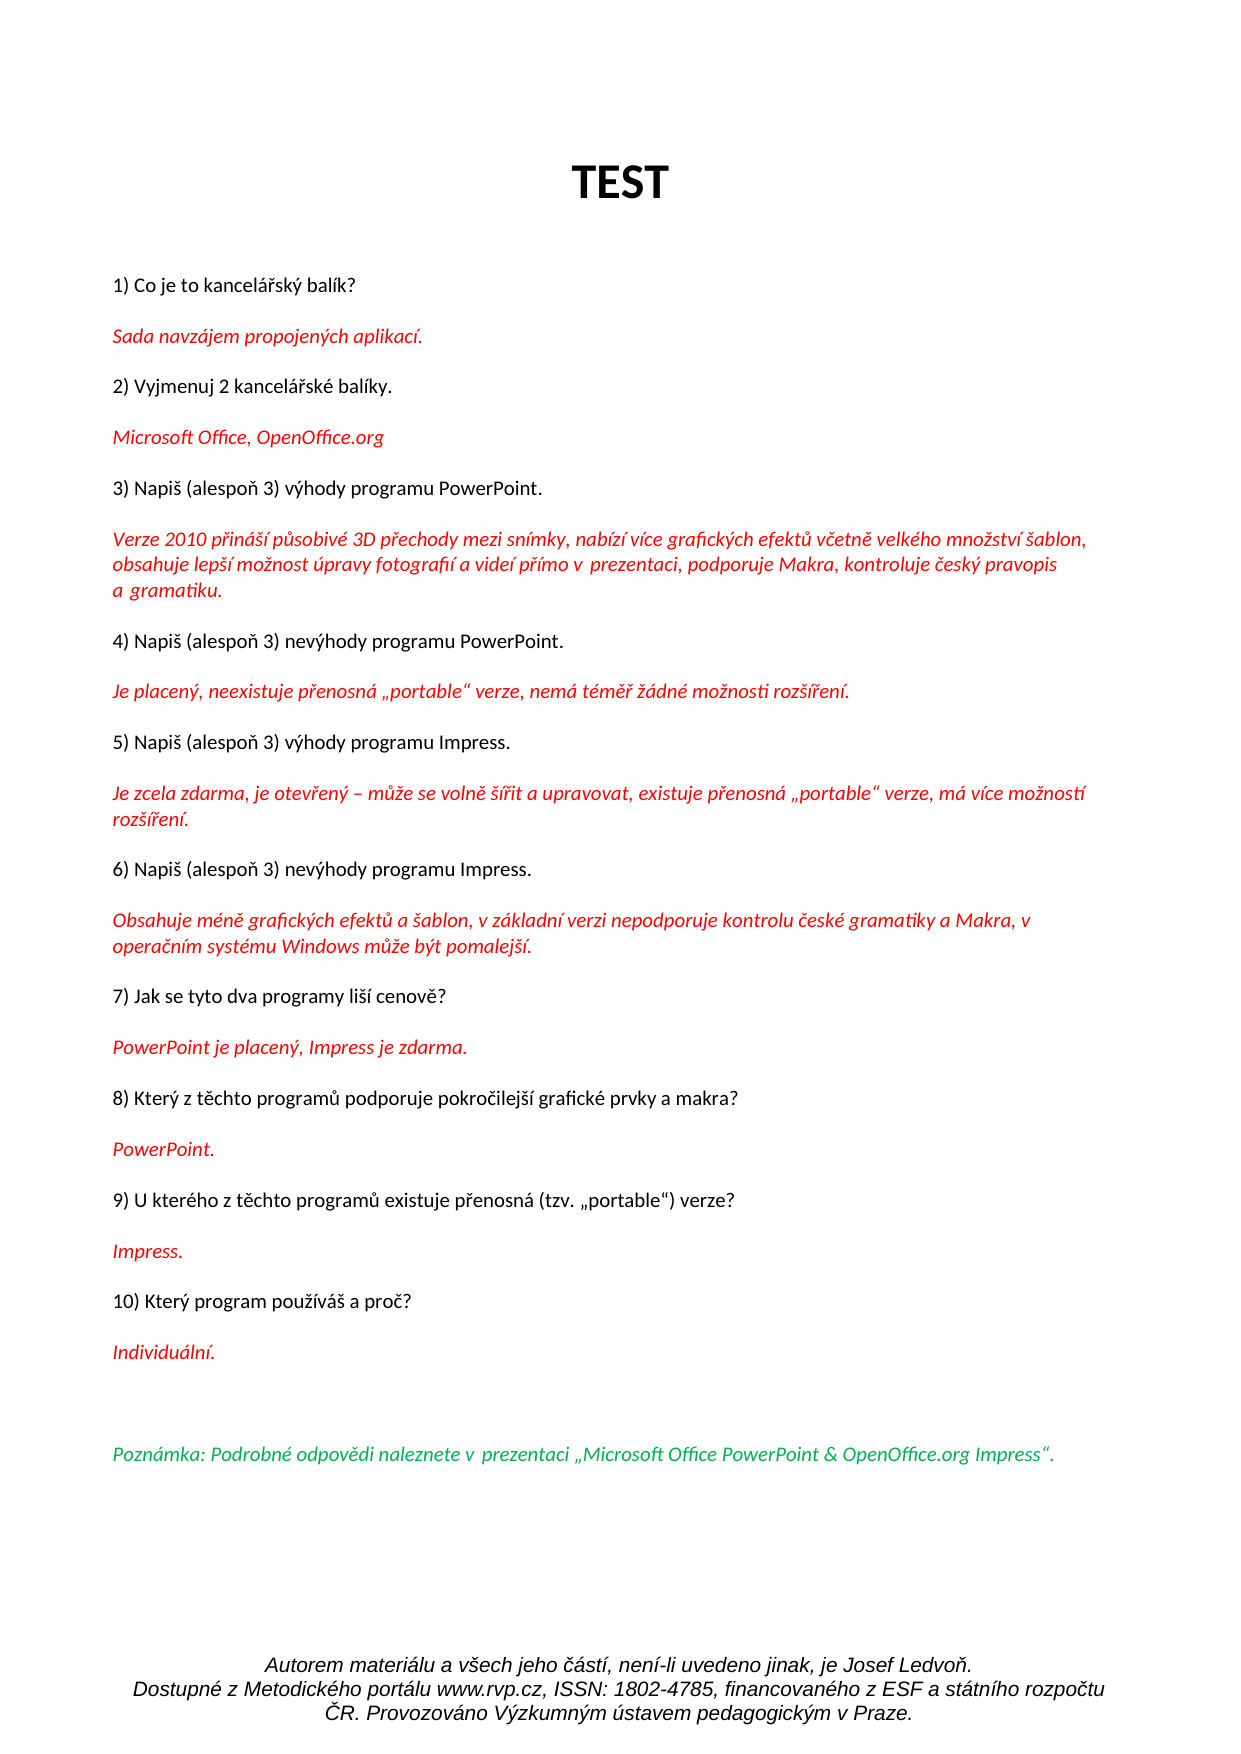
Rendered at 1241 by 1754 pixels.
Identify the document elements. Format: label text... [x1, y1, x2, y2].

text Je zcela zdarma, je otevřený – může se volně šířit a upravovat, existuje přenosná „portable“ verze, má více možností rozšíření. [112, 780, 1128, 831]
text 6) Napiš (alespoň 3) nevýhody programu Impress. [112, 857, 1128, 882]
text TEST [112, 150, 1128, 211]
text 5) Napiš (alespoň 3) výhody programu Impress. [112, 729, 1128, 755]
text PowerPoint je placený, Impress je zdarma. [112, 1034, 1128, 1060]
text Impress. [112, 1238, 1128, 1263]
text 1) Co je to kancelářský balík? [112, 272, 1128, 297]
text Individuální. [112, 1339, 1128, 1365]
text Je placený, neexistuje přenosná „portable“ verze, nemá téměř žádné možnosti rozšíření. [112, 679, 1128, 704]
text 8) Který z těchto programů podporuje pokročilejší grafické prvky a makra? [112, 1085, 1128, 1111]
text Microsoft Office, OpenOffice.org [112, 424, 1128, 450]
text 10) Který program používáš a proč? [112, 1289, 1128, 1314]
text PowerPoint. [112, 1136, 1128, 1162]
text Obsahuje méně grafických efektů a šablon, v základní verzi nepodporuje kontrolu české gramatiky a Makra, v operačním systému Windows může být pomalejší. [112, 907, 1128, 958]
text 4) Napiš (alespoň 3) nevýhody programu PowerPoint. [112, 628, 1128, 653]
text 3) Napiš (alespoň 3) výhody programu PowerPoint. [112, 475, 1128, 501]
text 7) Jak se tyto dva programy liší cenově? [112, 984, 1128, 1009]
text Poznámka: Podrobné odpovědi naleznete v prezentaci „Microsoft Office PowerPoint & OpenOffice.org Impress“. [112, 1441, 1128, 1467]
text Sada navzájem propojených aplikací. [112, 323, 1128, 348]
text 9) U kterého z těchto programů existuje přenosná (tzv. „portable“) verze? [112, 1187, 1128, 1212]
text 2) Vyjmenuj 2 kancelářské balíky. [112, 374, 1128, 399]
text Verze 2010 přináší působivé 3D přechody mezi snímky, nabízí více grafických efektů včetně velkého množství šablon, obsahuje lepší možnost úpravy fotografií a videí přímo v prezentaci, podporuje Makra, kontroluje český pravopis a gramatiku. [112, 526, 1128, 602]
